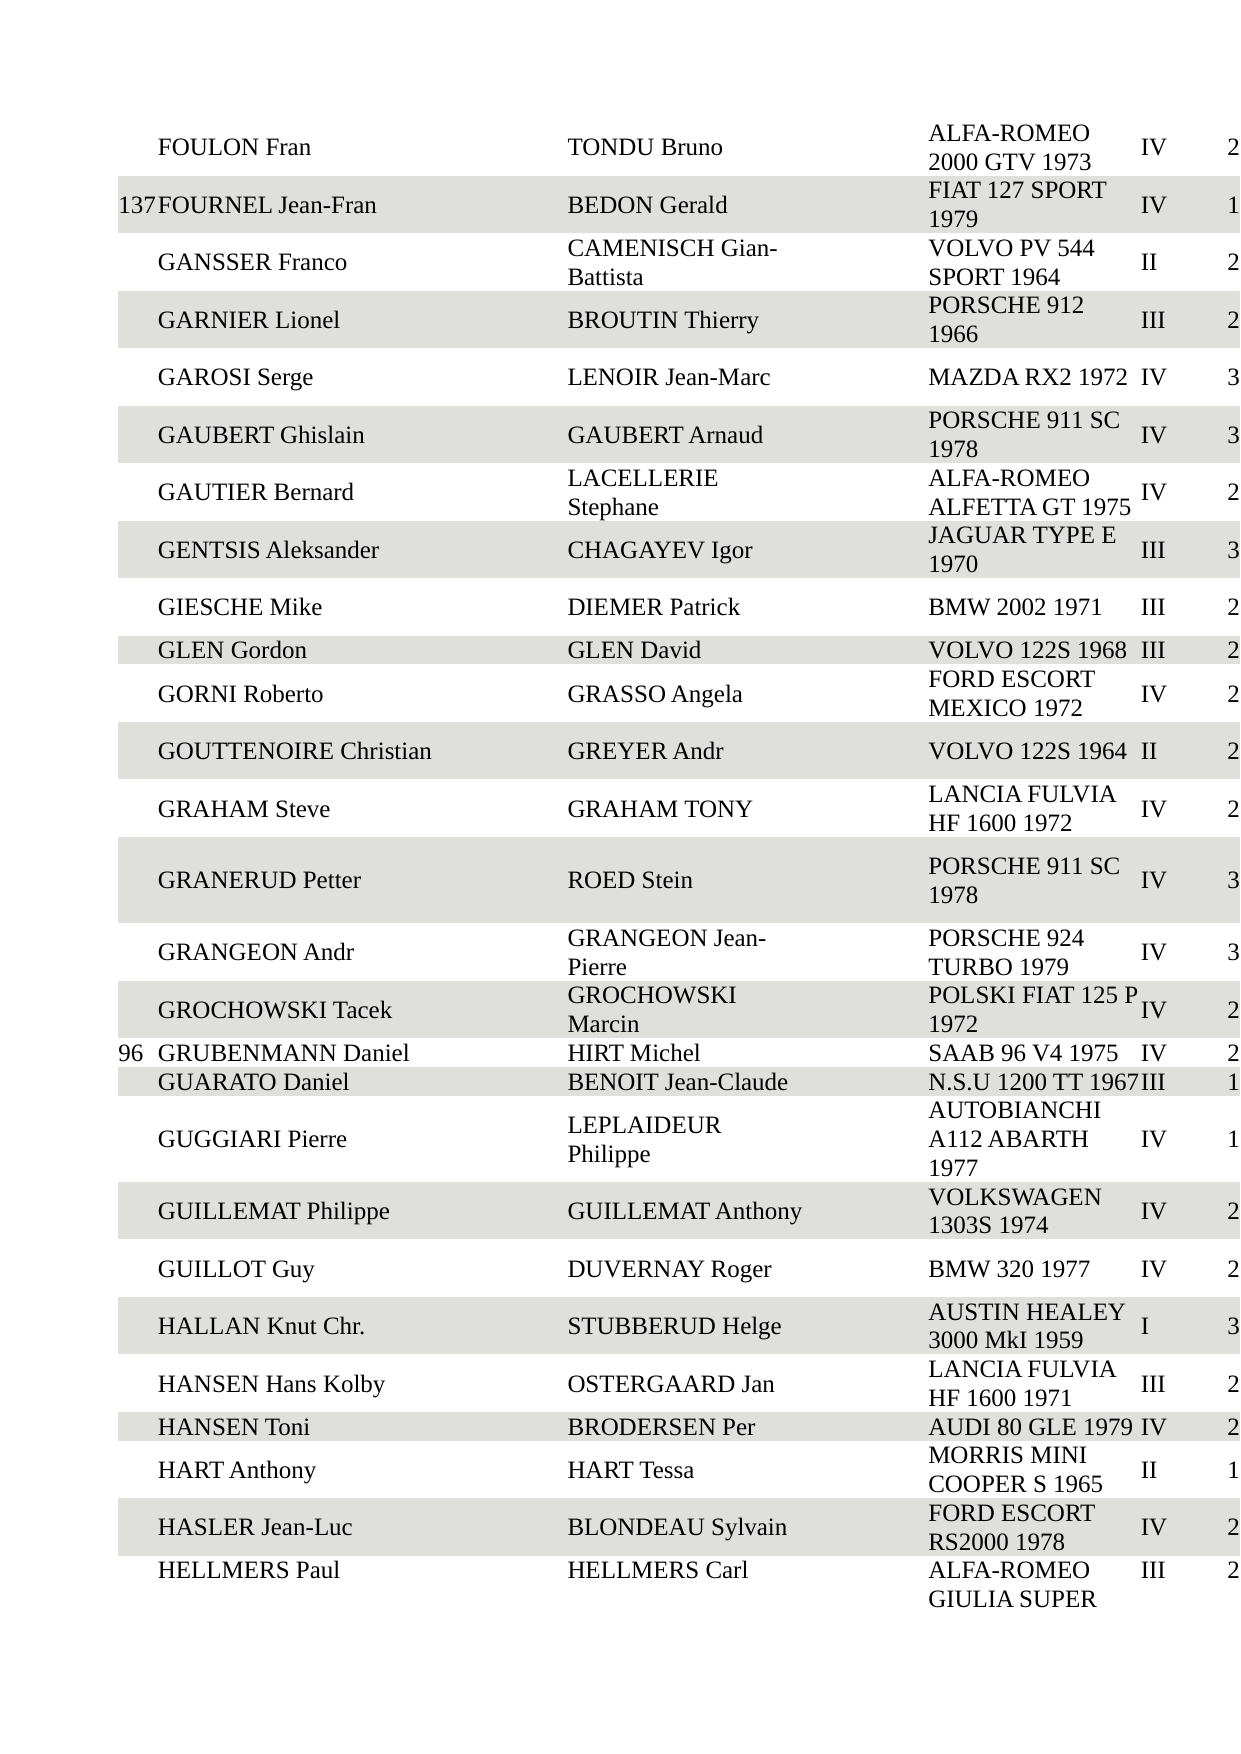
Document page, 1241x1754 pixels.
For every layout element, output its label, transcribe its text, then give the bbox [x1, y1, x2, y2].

table_cell [804, 578, 928, 636]
table_cell IV [1141, 664, 1183, 722]
table_cell LANCIA FULVIA HF 1600 1972 [928, 779, 1141, 837]
table_cell [443, 1556, 567, 1613]
table_cell 2 [1184, 779, 1240, 837]
table_cell DUVERNAY Roger [567, 1239, 804, 1297]
table_cell IV [1141, 348, 1183, 406]
table_cell [118, 779, 158, 837]
table_cell FORD ESCORT MEXICO 1972 [928, 664, 1141, 722]
table_cell MAZDA RX2 1972 [928, 348, 1141, 406]
table_cell PORSCHE 911 SC 1978 [928, 406, 1141, 463]
table_cell [443, 463, 567, 521]
table_cell 1 [1184, 1441, 1240, 1498]
table_cell IV [1141, 176, 1183, 233]
table_cell 2 [1184, 1239, 1240, 1297]
table_cell 2 [1184, 1182, 1240, 1239]
table_cell GAUTIER Bernard [158, 463, 443, 521]
table_cell [443, 1498, 567, 1556]
table_cell 2 [1184, 1038, 1240, 1067]
table_cell IV [1141, 118, 1183, 176]
table_cell III [1141, 291, 1183, 348]
table_cell 1 [1184, 1067, 1240, 1096]
table_cell 2 [1184, 636, 1240, 664]
table_cell [443, 1354, 567, 1412]
table_cell [118, 1354, 158, 1412]
table_cell ALFA-ROMEO ALFETTA GT 1975 [928, 463, 1141, 521]
table_cell 2 [1184, 664, 1240, 722]
table_cell LACELLERIE Stephane [567, 463, 804, 521]
table_cell BRODERSEN Per [567, 1412, 804, 1441]
table_cell [118, 233, 158, 291]
table_cell [118, 463, 158, 521]
table_cell GRASSO Angela [567, 664, 804, 722]
table_cell FOURNEL Jean-Fran [158, 176, 443, 233]
table_cell GRANGEON Jean-Pierre [567, 923, 804, 981]
table_cell BMW 320 1977 [928, 1239, 1141, 1297]
table_cell [804, 1556, 928, 1613]
table_cell ALFA-ROMEO GIULIA SUPER [928, 1556, 1141, 1613]
table_cell III [1141, 1556, 1183, 1613]
table_cell [804, 1297, 928, 1354]
table_cell N.S.U 1200 TT 1967 [928, 1067, 1141, 1096]
table_cell HALLAN Knut Chr. [158, 1297, 443, 1354]
table_cell GRUBENMANN Daniel [158, 1038, 443, 1067]
table_cell PORSCHE 912 1966 [928, 291, 1141, 348]
table_cell GANSSER Franco [158, 233, 443, 291]
table_cell [118, 1096, 158, 1182]
table_cell IV [1141, 1498, 1183, 1556]
table_cell IV [1141, 1096, 1183, 1182]
table_cell III [1141, 521, 1183, 578]
table_cell BROUTIN Thierry [567, 291, 804, 348]
table_cell HASLER Jean-Luc [158, 1498, 443, 1556]
table_cell [118, 837, 158, 923]
table_cell CHAGAYEV Igor [567, 521, 804, 578]
table_cell GRAHAM Steve [158, 779, 443, 837]
table_cell IV [1141, 1412, 1183, 1441]
table_cell II [1141, 1441, 1183, 1498]
table_cell [118, 578, 158, 636]
table_cell [443, 1038, 567, 1067]
table_cell HANSEN Toni [158, 1412, 443, 1441]
table_cell PORSCHE 924 TURBO 1979 [928, 923, 1141, 981]
table_cell III [1141, 1354, 1183, 1412]
table_cell [118, 923, 158, 981]
table_cell ROED Stein [567, 837, 804, 923]
table_cell [118, 1441, 158, 1498]
table_cell 3 [1184, 406, 1240, 463]
table_cell HANSEN Hans Kolby [158, 1354, 443, 1412]
table_cell [118, 722, 158, 779]
table_cell IV [1141, 981, 1183, 1038]
table_cell [443, 722, 567, 779]
table_cell [118, 1239, 158, 1297]
table_cell HART Tessa [567, 1441, 804, 1498]
table_cell 3 [1184, 837, 1240, 923]
table_cell [804, 664, 928, 722]
table_cell IV [1141, 1182, 1183, 1239]
table_cell 2 [1184, 578, 1240, 636]
table_cell 2 [1184, 463, 1240, 521]
table_cell [804, 1096, 928, 1182]
table_cell VOLVO PV 544 SPORT 1964 [928, 233, 1141, 291]
table_cell [443, 664, 567, 722]
table_cell LANCIA FULVIA HF 1600 1971 [928, 1354, 1141, 1412]
table_cell 96 [118, 1038, 158, 1067]
table_cell [804, 981, 928, 1038]
table_cell HART Anthony [158, 1441, 443, 1498]
table_cell [804, 521, 928, 578]
table_cell [804, 779, 928, 837]
table_cell [804, 1038, 928, 1067]
table_cell III [1141, 1067, 1183, 1096]
table_cell BMW 2002 1971 [928, 578, 1141, 636]
table_cell POLSKI FIAT 125 P 1972 [928, 981, 1141, 1038]
table_cell [118, 521, 158, 578]
table_cell GARNIER Lionel [158, 291, 443, 348]
table_cell VOLVO 122S 1964 [928, 722, 1141, 779]
table_cell [804, 291, 928, 348]
table_cell 2 [1184, 1498, 1240, 1556]
table_cell GROCHOWSKI Marcin [567, 981, 804, 1038]
table_cell GUARATO Daniel [158, 1067, 443, 1096]
table_cell IV [1141, 779, 1183, 837]
table_cell 2 [1184, 118, 1240, 176]
table_cell [443, 1297, 567, 1354]
table_cell [804, 1182, 928, 1239]
table_cell [443, 1067, 567, 1096]
table_cell BLONDEAU Sylvain [567, 1498, 804, 1556]
table_cell GRANERUD Petter [158, 837, 443, 923]
table_cell 2 [1184, 1412, 1240, 1441]
table_cell GIESCHE Mike [158, 578, 443, 636]
table_cell [443, 578, 567, 636]
table_cell GLEN David [567, 636, 804, 664]
table_cell LENOIR Jean-Marc [567, 348, 804, 406]
table_cell GUILLEMAT Anthony [567, 1182, 804, 1239]
table_cell FOULON Fran [158, 118, 443, 176]
table_cell [443, 923, 567, 981]
table_cell [118, 636, 158, 664]
table_cell TONDU Bruno [567, 118, 804, 176]
table_cell CAMENISCH Gian-Battista [567, 233, 804, 291]
table_cell BEDON Gerald [567, 176, 804, 233]
table_cell [804, 636, 928, 664]
table_cell 3 [1184, 1297, 1240, 1354]
table_cell [443, 291, 567, 348]
table_cell GREYER Andr [567, 722, 804, 779]
table_cell 3 [1184, 348, 1240, 406]
table_cell HIRT Michel [567, 1038, 804, 1067]
table_cell [443, 1441, 567, 1498]
table_cell GUGGIARI Pierre [158, 1096, 443, 1182]
table_cell [118, 1498, 158, 1556]
table_cell [443, 1182, 567, 1239]
table_cell [443, 1412, 567, 1441]
table_cell GUILLEMAT Philippe [158, 1182, 443, 1239]
table_cell [804, 1239, 928, 1297]
table_cell 3 [1184, 923, 1240, 981]
table_cell [443, 981, 567, 1038]
table_cell [118, 348, 158, 406]
table_cell JAGUAR TYPE E 1970 [928, 521, 1141, 578]
table_cell [118, 1067, 158, 1096]
table_cell [804, 176, 928, 233]
table_cell OSTERGAARD Jan [567, 1354, 804, 1412]
table_cell [804, 118, 928, 176]
table_cell GUILLOT Guy [158, 1239, 443, 1297]
table_cell 2 [1184, 981, 1240, 1038]
table_cell AUSTIN HEALEY 3000 MkI 1959 [928, 1297, 1141, 1354]
table_cell IV [1141, 837, 1183, 923]
table_cell [804, 1067, 928, 1096]
table_cell LEPLAIDEUR Philippe [567, 1096, 804, 1182]
table_cell [118, 664, 158, 722]
table_cell [118, 291, 158, 348]
table_cell [443, 636, 567, 664]
table_cell [118, 1412, 158, 1441]
table_cell [804, 1441, 928, 1498]
table_cell [804, 406, 928, 463]
table_cell GRAHAM TONY [567, 779, 804, 837]
table_cell 2 [1184, 722, 1240, 779]
table_cell 2 [1184, 1354, 1240, 1412]
table_cell [804, 348, 928, 406]
table_cell [443, 1239, 567, 1297]
table_cell IV [1141, 1038, 1183, 1067]
table_cell [118, 1182, 158, 1239]
table_cell BENOIT Jean-Claude [567, 1067, 804, 1096]
table_cell AUTOBIANCHI A112 ABARTH 1977 [928, 1096, 1141, 1182]
table_cell [804, 923, 928, 981]
table_cell GORNI Roberto [158, 664, 443, 722]
table_cell [443, 233, 567, 291]
table_cell [804, 233, 928, 291]
table_cell MORRIS MINI COOPER S 1965 [928, 1441, 1141, 1498]
table_cell [118, 118, 158, 176]
table_cell 1 [1184, 176, 1240, 233]
table_cell GAUBERT Arnaud [567, 406, 804, 463]
table_cell IV [1141, 923, 1183, 981]
table_cell [118, 981, 158, 1038]
table_cell GAUBERT Ghislain [158, 406, 443, 463]
table_cell [118, 1556, 158, 1613]
table_cell VOLVO 122S 1968 [928, 636, 1141, 664]
table_cell [443, 118, 567, 176]
table_cell [443, 176, 567, 233]
table_cell HELLMERS Paul [158, 1556, 443, 1613]
table_cell III [1141, 578, 1183, 636]
table_cell [443, 1096, 567, 1182]
table_cell 137 [118, 176, 158, 233]
table_cell GLEN Gordon [158, 636, 443, 664]
table_cell DIEMER Patrick [567, 578, 804, 636]
table_cell [804, 837, 928, 923]
table_cell [443, 837, 567, 923]
table_cell [804, 1498, 928, 1556]
table_cell GAROSI Serge [158, 348, 443, 406]
table_cell II [1141, 722, 1183, 779]
table_cell 2 [1184, 1556, 1240, 1613]
table_cell [443, 779, 567, 837]
table_cell II [1141, 233, 1183, 291]
table_cell GRANGEON Andr [158, 923, 443, 981]
table_cell VOLKSWAGEN 1303S 1974 [928, 1182, 1141, 1239]
table_cell HELLMERS Carl [567, 1556, 804, 1613]
table_cell I [1141, 1297, 1183, 1354]
table_cell [118, 406, 158, 463]
table_cell 2 [1184, 291, 1240, 348]
table_cell IV [1141, 463, 1183, 521]
table_cell FIAT 127 SPORT 1979 [928, 176, 1141, 233]
table_cell [804, 1412, 928, 1441]
table_cell GENTSIS Aleksander [158, 521, 443, 578]
table_cell GROCHOWSKI Tacek [158, 981, 443, 1038]
table_cell III [1141, 636, 1183, 664]
table_cell STUBBERUD Helge [567, 1297, 804, 1354]
table_cell [804, 463, 928, 521]
table_cell FORD ESCORT RS2000 1978 [928, 1498, 1141, 1556]
table_cell PORSCHE 911 SC 1978 [928, 837, 1141, 923]
table_cell [804, 722, 928, 779]
table_cell [118, 1297, 158, 1354]
table_cell GOUTTENOIRE Christian [158, 722, 443, 779]
table_cell [443, 406, 567, 463]
table_cell 1 [1184, 1096, 1240, 1182]
table_cell [443, 521, 567, 578]
table_cell [443, 348, 567, 406]
table_cell AUDI 80 GLE 1979 [928, 1412, 1141, 1441]
table_cell 2 [1184, 233, 1240, 291]
table_cell IV [1141, 406, 1183, 463]
table_cell SAAB 96 V4 1975 [928, 1038, 1141, 1067]
table_cell ALFA-ROMEO 2000 GTV 1973 [928, 118, 1141, 176]
table_cell [804, 1354, 928, 1412]
table_cell 3 [1184, 521, 1240, 578]
table_cell IV [1141, 1239, 1183, 1297]
